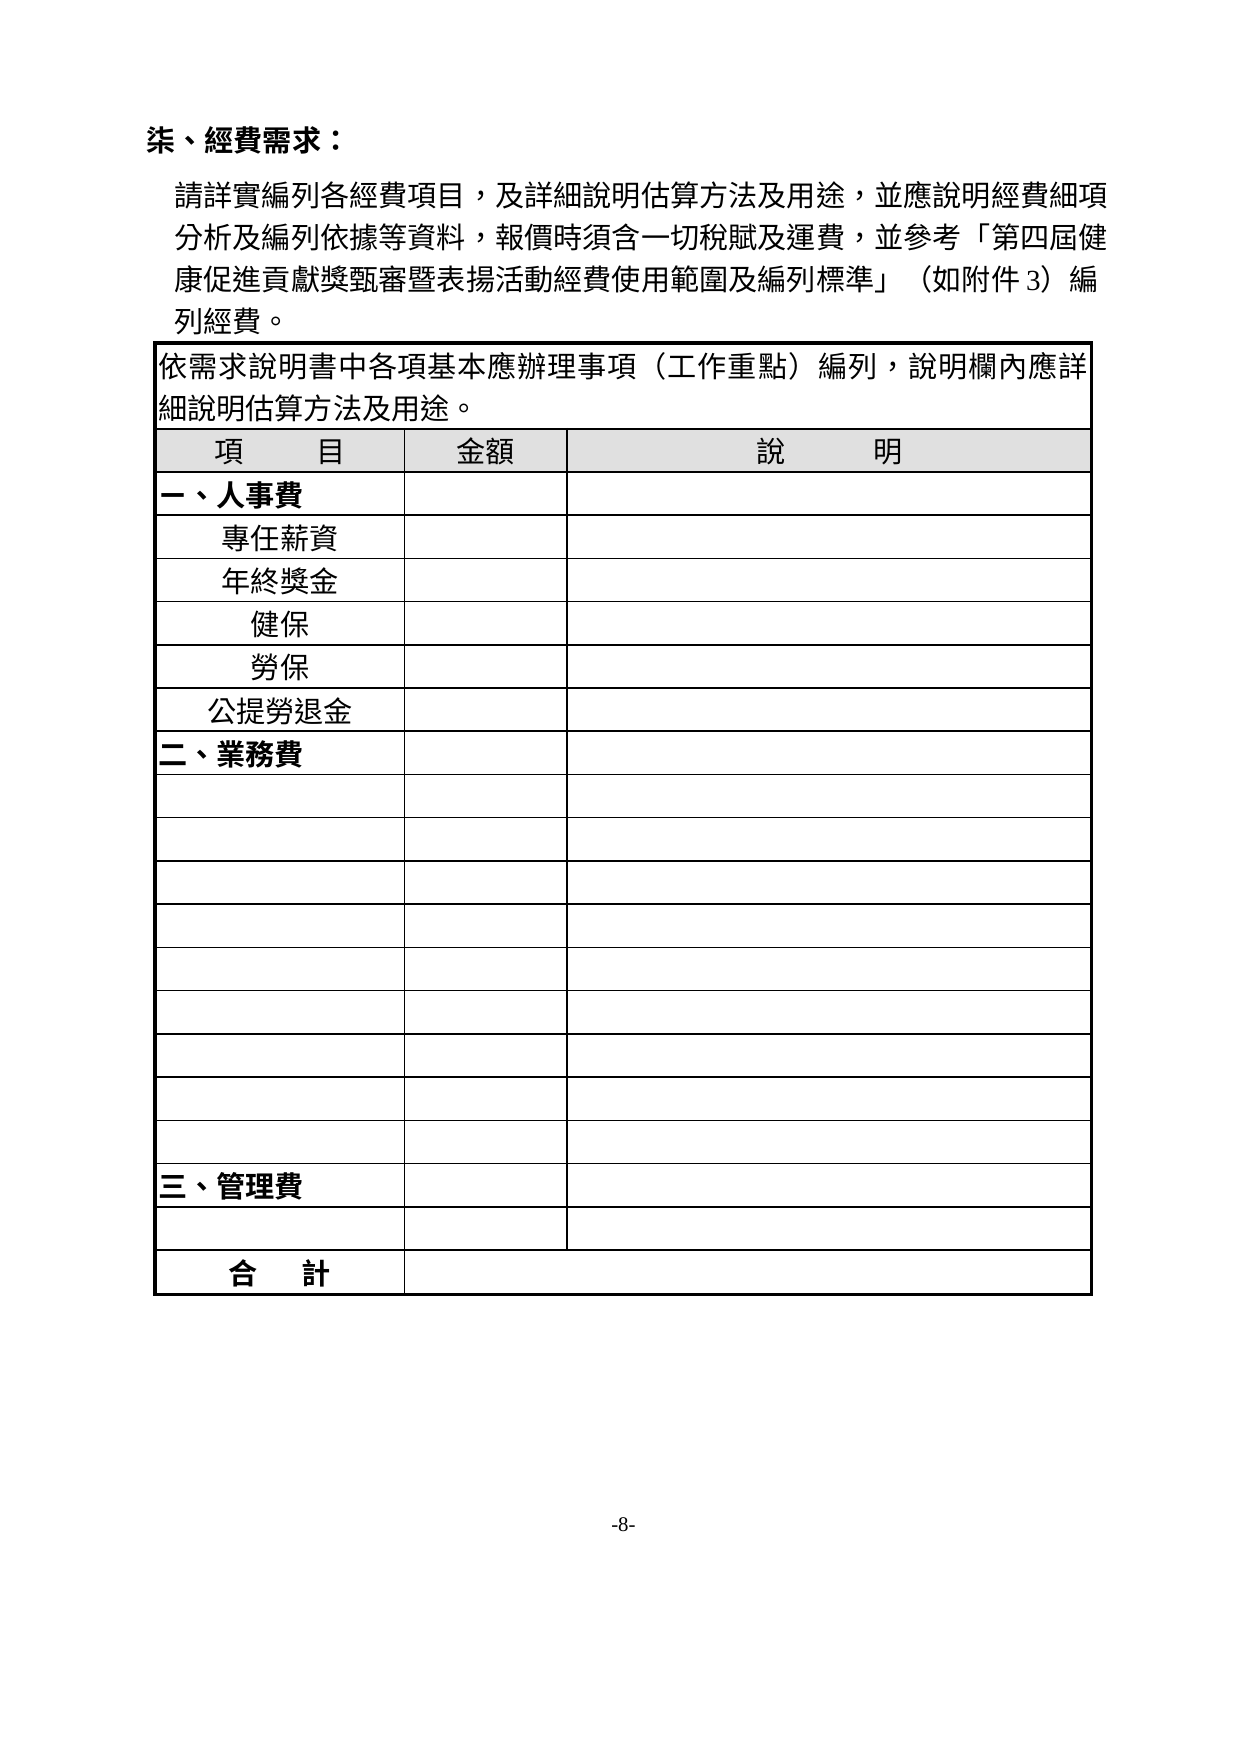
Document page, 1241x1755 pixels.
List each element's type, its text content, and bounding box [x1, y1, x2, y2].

table_cell [405, 1078, 566, 1119]
table_cell [405, 905, 566, 947]
table_cell [405, 1208, 566, 1249]
table_cell 勞保 [157, 646, 404, 687]
table_cell [157, 862, 404, 903]
table_cell [405, 1164, 566, 1206]
table_cell 三、管理費 [157, 1164, 404, 1206]
table_cell [405, 1121, 566, 1163]
table_cell [568, 775, 1090, 817]
table_cell [568, 646, 1090, 687]
table_cell [405, 732, 566, 774]
table_cell [568, 559, 1090, 601]
table_cell [568, 1035, 1090, 1076]
table_cell [405, 818, 566, 860]
table_cell [405, 473, 566, 514]
table_cell [568, 473, 1090, 514]
table_cell [405, 775, 566, 817]
table_cell [157, 775, 404, 817]
table_cell [157, 1208, 404, 1249]
table_cell [157, 905, 404, 947]
table_cell [157, 1121, 404, 1163]
table_header 依需求說明書中各項基本應辦理事項（工作重點）編列，說明欄內應詳細說明估算方法及用途。 [157, 345, 1090, 428]
table_cell [405, 862, 566, 903]
table_cell 公提勞退金 [157, 689, 404, 730]
table_cell [157, 1035, 404, 1076]
table_cell [568, 862, 1090, 903]
table_cell [568, 732, 1090, 774]
table_cell [405, 559, 566, 601]
table_cell [157, 991, 404, 1033]
table_cell [405, 689, 566, 730]
table_cell 健保 [157, 602, 404, 644]
table_cell [405, 1035, 566, 1076]
table_cell [568, 602, 1090, 644]
table_cell [568, 1164, 1090, 1206]
table_cell ㄧ、人事費 [157, 473, 404, 514]
table_cell [405, 516, 566, 557]
table_cell [405, 948, 566, 990]
table_cell [568, 1078, 1090, 1119]
table_cell [568, 516, 1090, 557]
table_cell [568, 905, 1090, 947]
table_cell [405, 602, 566, 644]
table_cell [568, 1208, 1090, 1249]
table_cell 項 目 [157, 430, 404, 471]
table_cell [568, 991, 1090, 1033]
table_cell [157, 818, 404, 860]
table_cell 專任薪資 [157, 516, 404, 557]
table_cell 二、業務費 [157, 732, 404, 774]
table_cell 說 明 [568, 430, 1090, 471]
table_cell 合 計 [157, 1251, 404, 1292]
table_cell 年終獎金 [157, 559, 404, 601]
table_cell [405, 1251, 1090, 1292]
text 柒、經費需求： [124, 117, 1122, 160]
text 請詳實編列各經費項目，及詳細說明估算方法及用途，並應說明經費細項分析及編列依據等資料，報價時須含一切稅賦及運費，並參考「第四屆健康促進貢獻獎甄審暨表揚活動經費使用範圍及編列標準」（如附件3）編列經費。 [174, 172, 1122, 341]
table_cell [157, 948, 404, 990]
table_cell [568, 689, 1090, 730]
table_cell 金額 [405, 430, 566, 471]
table_cell [405, 646, 566, 687]
table_cell [405, 991, 566, 1033]
table_cell [568, 1121, 1090, 1163]
table_cell [568, 948, 1090, 990]
table_cell [157, 1078, 404, 1119]
table_cell [568, 818, 1090, 860]
